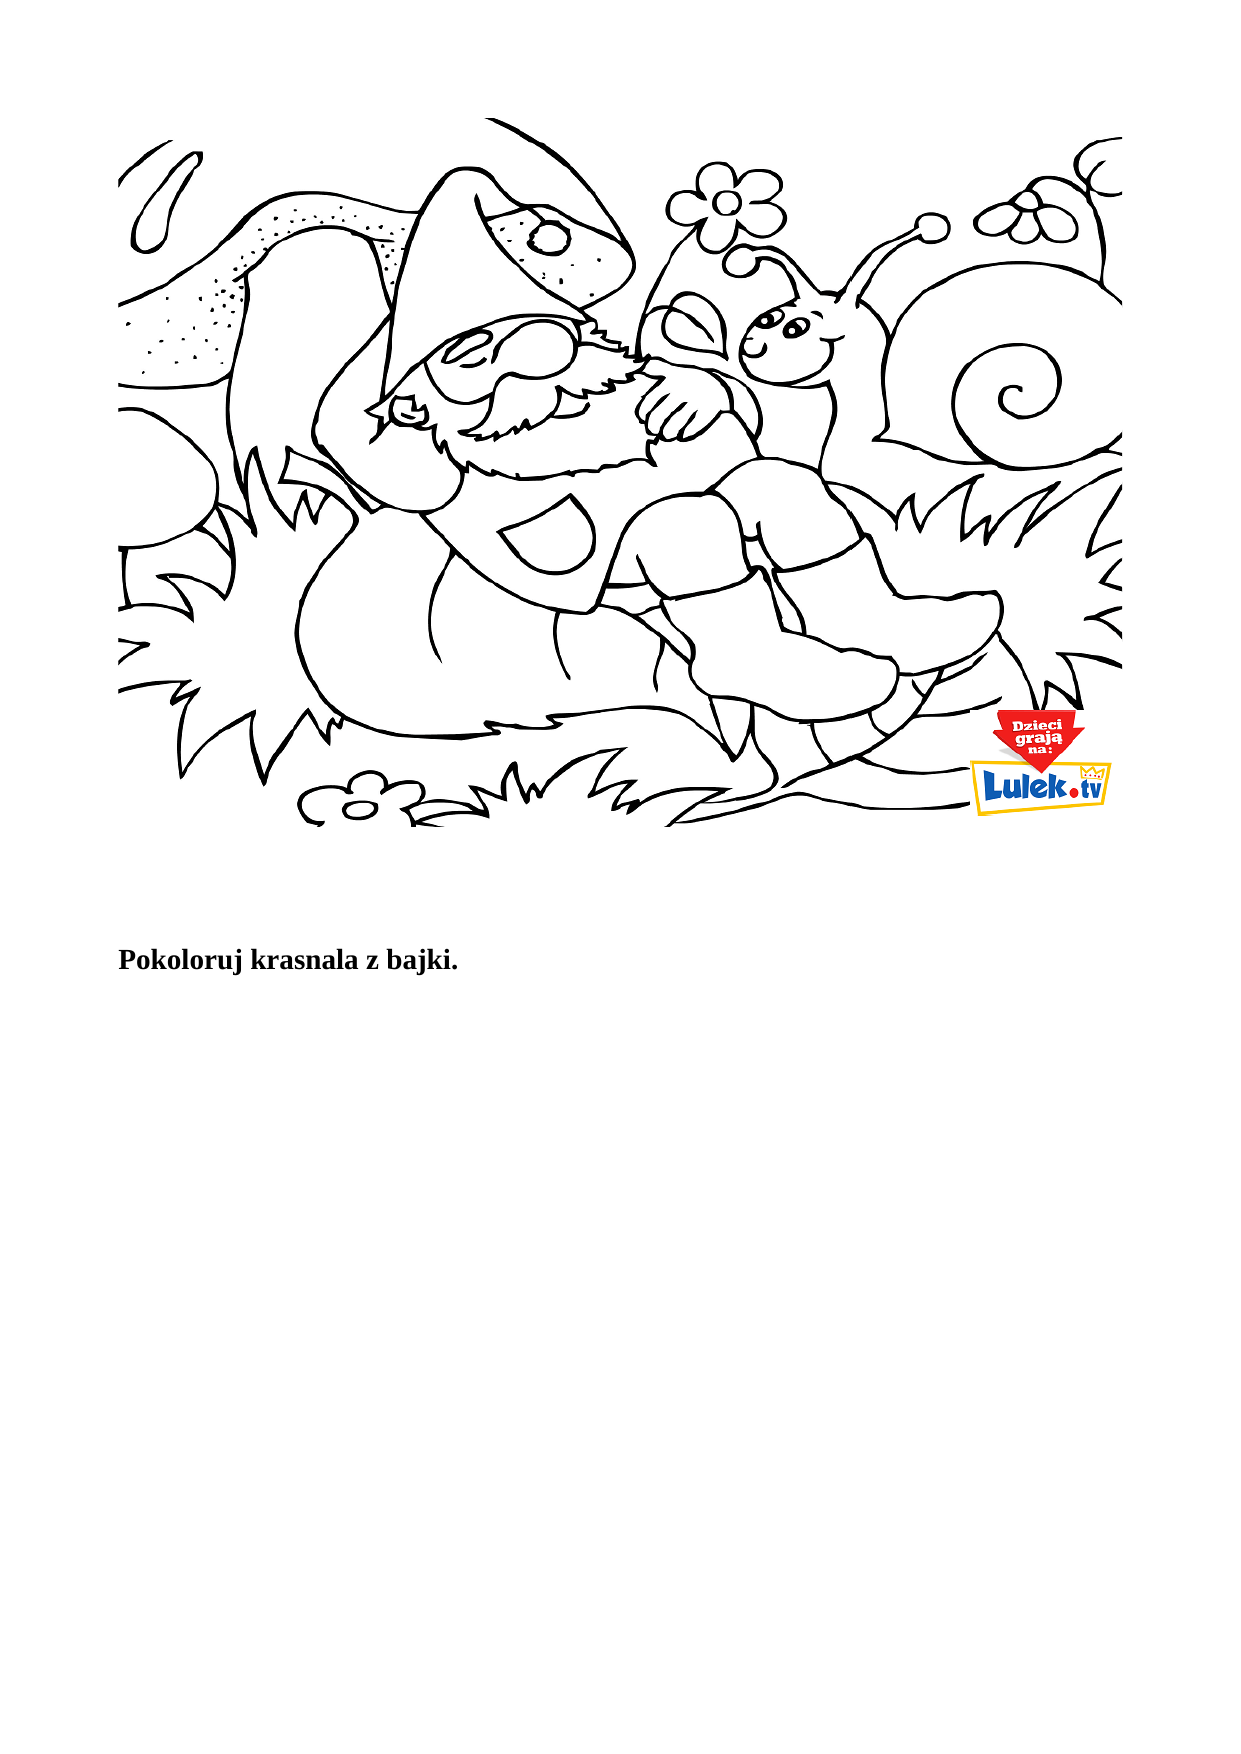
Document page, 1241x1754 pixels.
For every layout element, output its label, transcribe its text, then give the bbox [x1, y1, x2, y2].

text Pokoloruj krasnala z bajki. [118, 942, 1122, 976]
picture [118, 118, 1123, 827]
